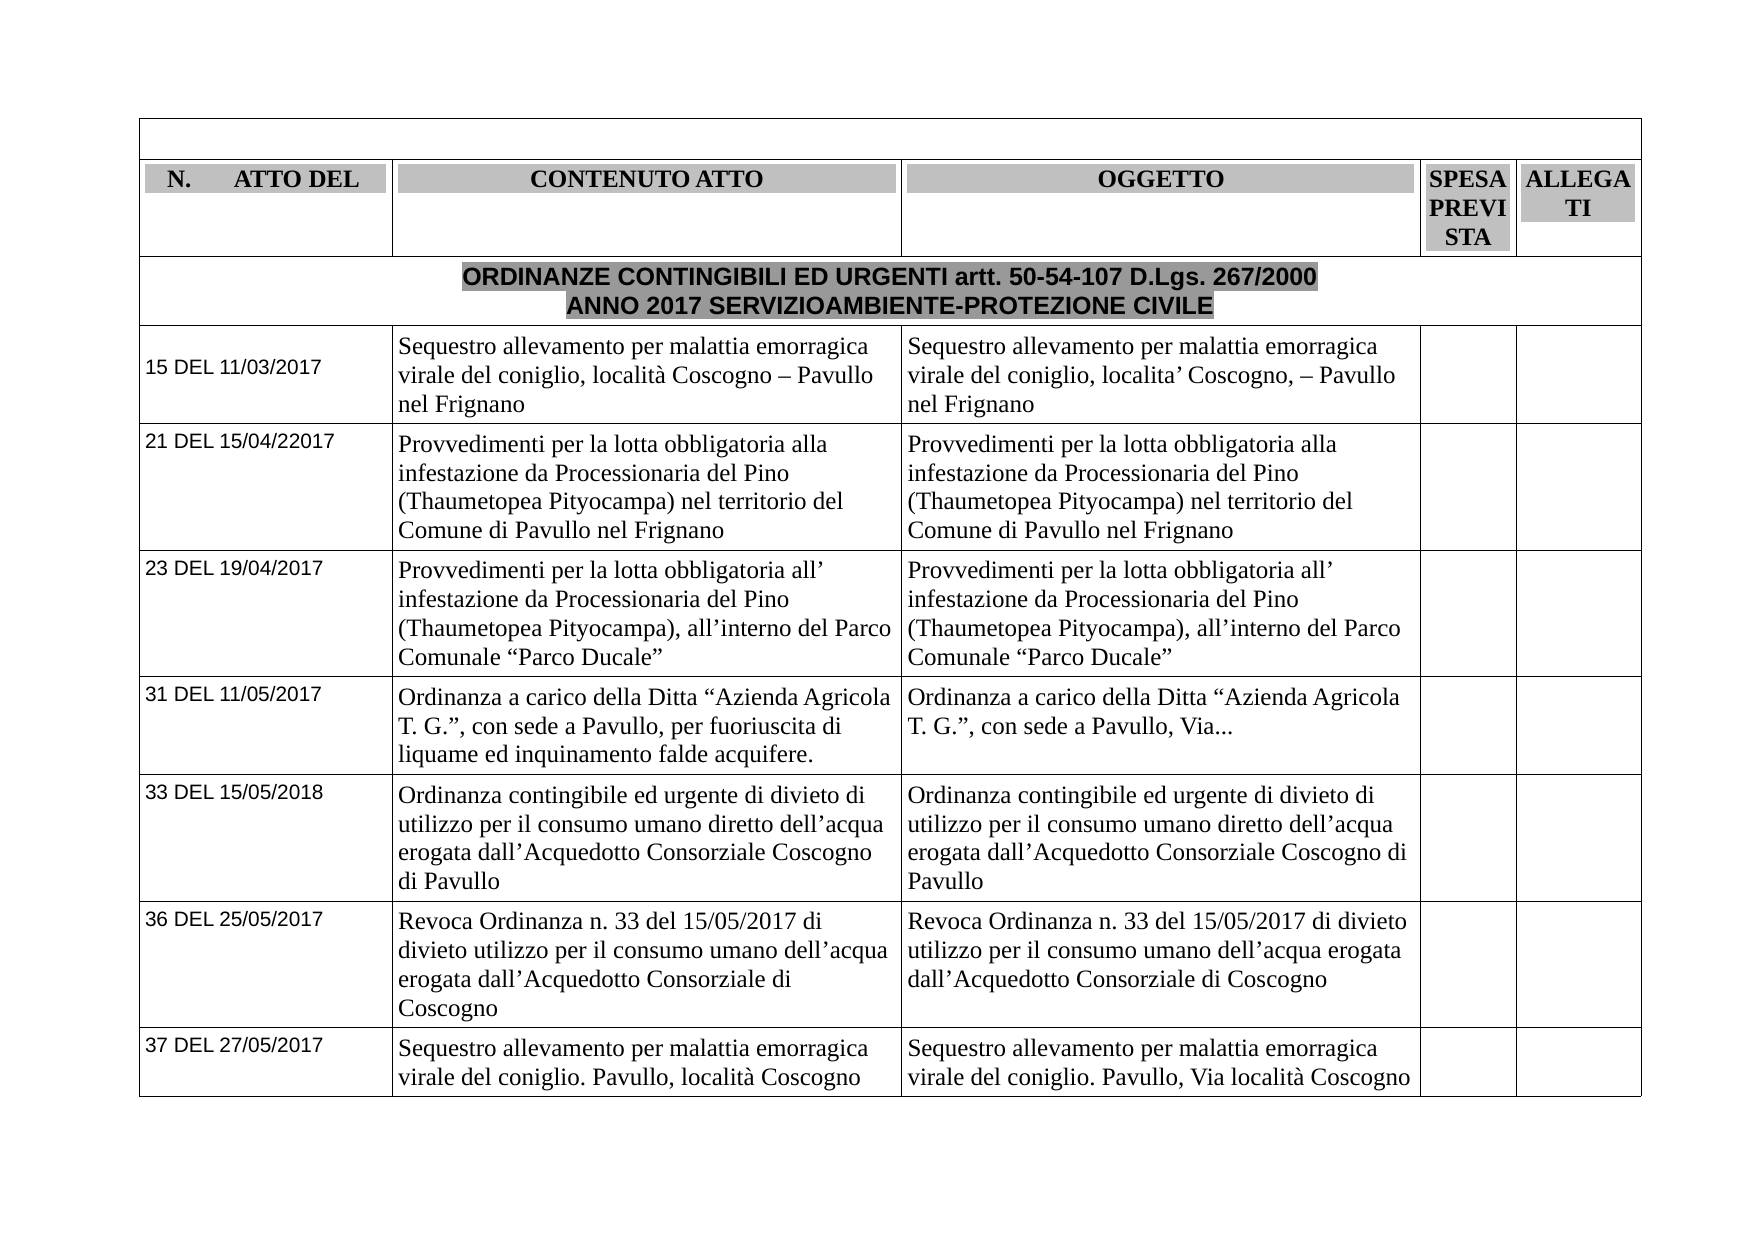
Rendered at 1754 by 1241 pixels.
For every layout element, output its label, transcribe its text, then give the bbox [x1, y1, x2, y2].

table_cell Provvedimenti per la lotta obbligatoria all’ infestazione da Processionaria del Pino (Thaumetopea Pityocampa), all’interno del Parco Comunale “Parco Ducale” [393, 551, 901, 676]
table_cell ORDINANZE CONTINGIBILI ED URGENTI artt. 50-54-107 D.Lgs. 267/2000 ANNO 2017 SERVIZIOAMBIENTE-PROTEZIONE CIVILE [140, 257, 1641, 325]
table_cell OGGETTO [902, 160, 1420, 256]
table_cell [1517, 424, 1641, 550]
table_cell Revoca Ordinanza n. 33 del 15/05/2017 di divieto utilizzo per il consumo umano dell’acqua erogata dall’Acquedotto Consorziale di Coscogno [393, 902, 901, 1027]
table_cell 31 DEL 11/05/2017 [140, 677, 392, 774]
table_cell 15 DEL 11/03/2017 [140, 326, 392, 423]
table_cell 33 DEL 15/05/2018 [140, 775, 392, 901]
table_cell [1421, 326, 1516, 423]
table_cell 37 DEL 27/05/2017 [140, 1028, 392, 1096]
table_cell [1517, 775, 1641, 901]
table_cell Ordinanza a carico della Ditta “Azienda Agricola T. G.”, con sede a Pavullo, Via... [902, 677, 1420, 774]
table_cell 36 DEL 25/05/2017 [140, 902, 392, 1027]
table_cell [1421, 677, 1516, 774]
table_cell Ordinanza contingibile ed urgente di divieto di utilizzo per il consumo umano diretto dell’acqua erogata dall’Acquedotto Consorziale Coscogno di Pavullo [902, 775, 1420, 901]
table_cell [1421, 902, 1516, 1027]
table_cell [1421, 424, 1516, 550]
table_cell Sequestro allevamento per malattia emorragica virale del coniglio. Pavullo, Via località Coscogno [902, 1028, 1420, 1096]
table_cell Revoca Ordinanza n. 33 del 15/05/2017 di divieto utilizzo per il consumo umano dell’acqua erogata dall’Acquedotto Consorziale di Coscogno [902, 902, 1420, 1027]
table_cell Sequestro allevamento per malattia emorragica virale del coniglio. Pavullo, località Coscogno [393, 1028, 901, 1096]
table_cell Sequestro allevamento per malattia emorragica virale del coniglio, localita’ Coscogno, – Pavullo nel Frignano [902, 326, 1420, 423]
table_cell N. ATTO DEL [140, 160, 392, 256]
table_cell [1517, 902, 1641, 1027]
table_cell [1517, 551, 1641, 676]
table_cell CONTENUTO ATTO [393, 160, 901, 256]
table_cell Ordinanza contingibile ed urgente di divieto di utilizzo per il consumo umano diretto dell’acqua erogata dall’Acquedotto Consorziale Coscogno di Pavullo [393, 775, 901, 901]
table_cell 23 DEL 19/04/2017 [140, 551, 392, 676]
table_cell [1517, 326, 1641, 423]
table_cell ALLEGATI [1517, 160, 1641, 256]
table_cell Provvedimenti per la lotta obbligatoria alla infestazione da Processionaria del Pino (Thaumetopea Pityocampa) nel territorio del Comune di Pavullo nel Frignano [902, 424, 1420, 550]
table_cell Ordinanza a carico della Ditta “Azienda Agricola T. G.”, con sede a Pavullo, per fuoriuscita di liquame ed inquinamento falde acquifere. [393, 677, 901, 774]
table_cell 21 DEL 15/04/22017 [140, 424, 392, 550]
table_cell [1421, 775, 1516, 901]
table_cell Provvedimenti per la lotta obbligatoria all’ infestazione da Processionaria del Pino (Thaumetopea Pityocampa), all’interno del Parco Comunale “Parco Ducale” [902, 551, 1420, 676]
table_cell Sequestro allevamento per malattia emorragica virale del coniglio, località Coscogno – Pavullo nel Frignano [393, 326, 901, 423]
table_cell [1517, 1028, 1641, 1096]
table_cell SPESA PREVISTA [1421, 160, 1516, 256]
table_cell [1517, 677, 1641, 774]
table_header [140, 119, 1641, 158]
table_cell Provvedimenti per la lotta obbligatoria alla infestazione da Processionaria del Pino (Thaumetopea Pityocampa) nel territorio del Comune di Pavullo nel Frignano [393, 424, 901, 550]
table_cell [1421, 551, 1516, 676]
table_cell [1421, 1028, 1516, 1096]
